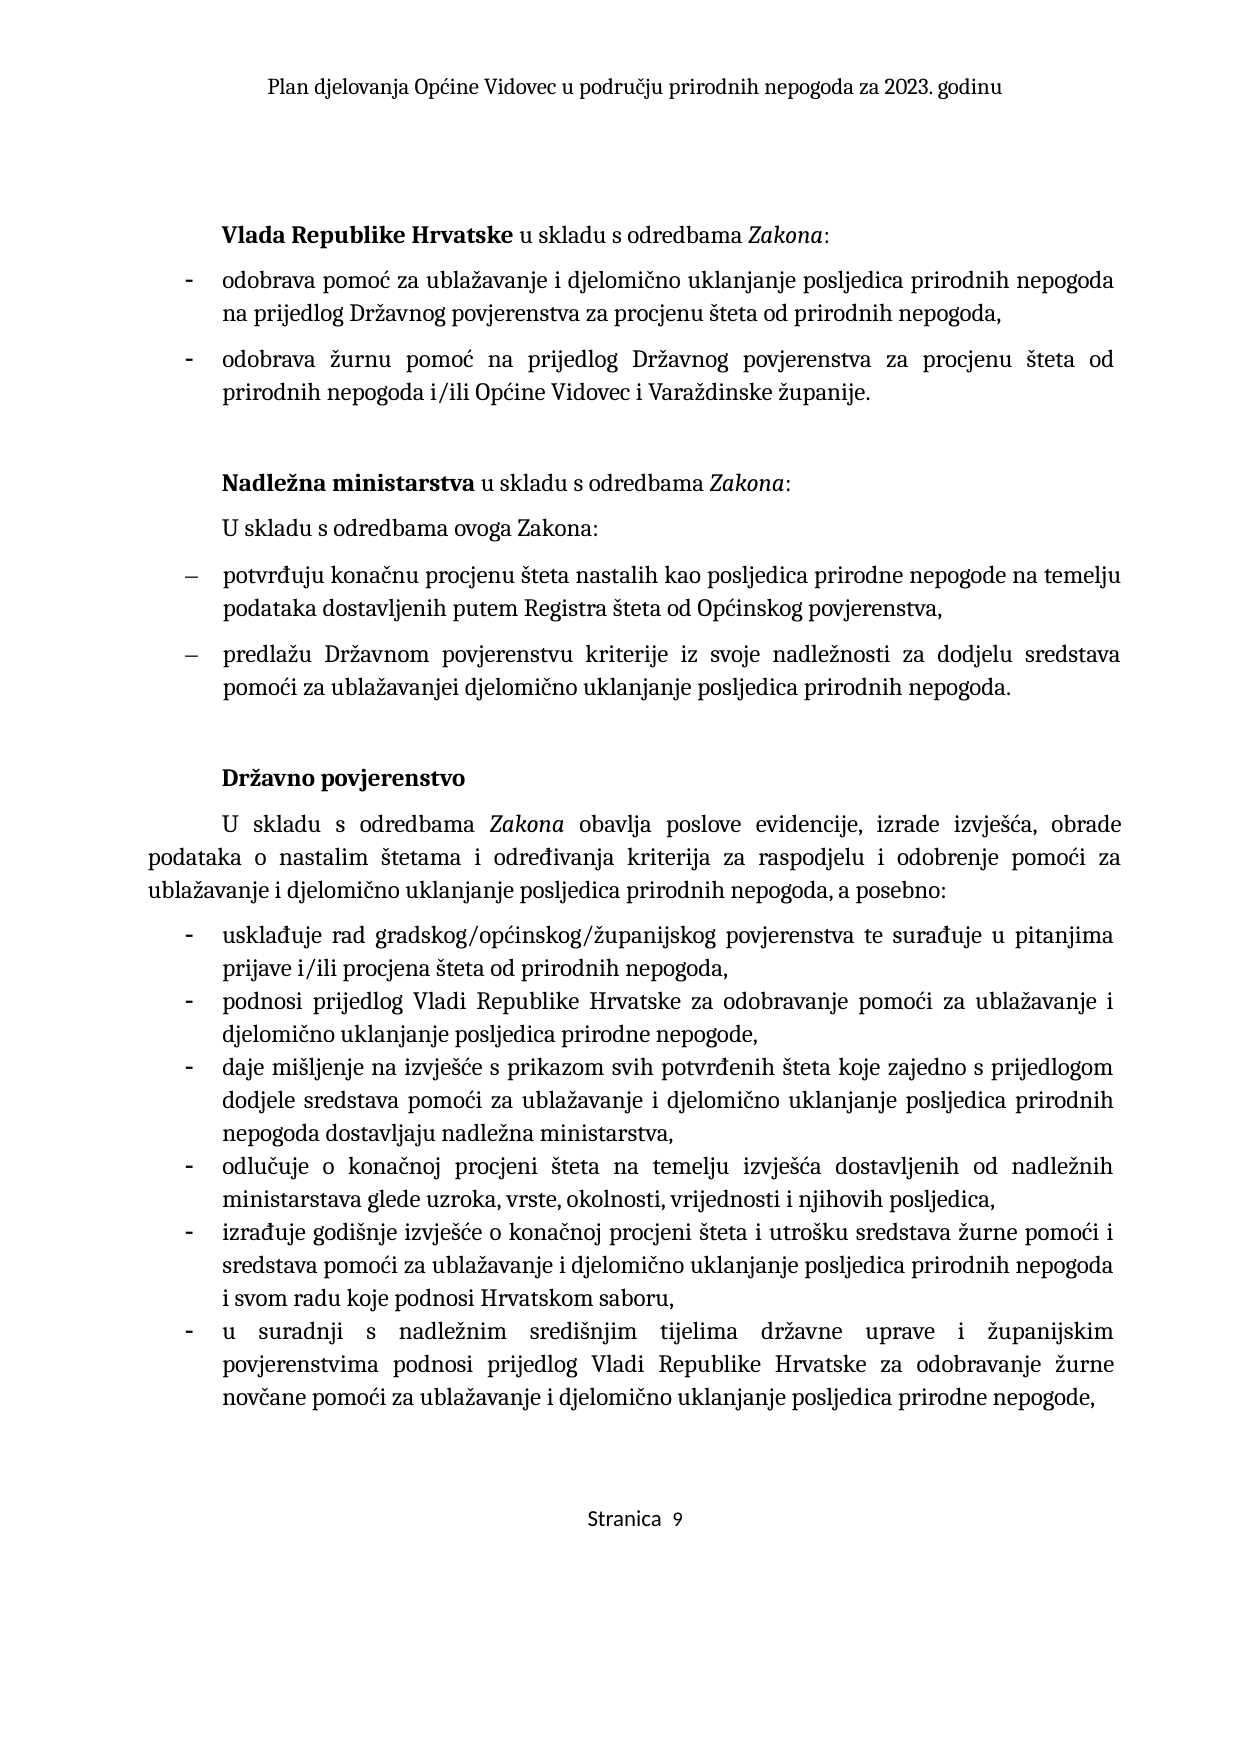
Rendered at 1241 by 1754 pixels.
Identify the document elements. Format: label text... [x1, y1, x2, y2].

text U skladu s odredbama Zakona obavlja poslove evidencije, izrade izvješća, obrade podataka o nastalim štetama i određivanja kriterija za raspodjelu i odobrenje pomoći za ublažavanje i djelomično uklanjanje posljedica prirodnih nepogoda, a posebno: [148, 809, 1122, 904]
list daje mišljenje na izvješće s prikazom svih potvrđenih šteta koje zajedno s prijedlogom dodjele sredstava pomoći za ublažavanje i djelomično uklanjanje posljedica prirodnih nepogoda dostavljaju nadležna ministarstva, [185, 1053, 1115, 1148]
list podnosi prijedlog Vladi Republike Hrvatske za odobravanje pomoći za ublažavanje i djelomično uklanjanje posljedica prirodne nepogode, [185, 987, 1115, 1049]
text U skladu s odredbama ovoga Zakona: [148, 514, 1122, 543]
list izrađuje godišnje izvješće o konačnoj procjeni šteta i utrošku sredstava žurne pomoći i sredstava pomoći za ublažavanje i djelomično uklanjanje posljedica prirodnih nepogoda i svom radu koje podnosi Hrvatskom saboru, [185, 1218, 1115, 1313]
list potvrđuju konačnu procjenu šteta nastalih kao posljedica prirodne nepogode na temelju podataka dostavljenih putem Registra šteta od Općinskog povjerenstva, [185, 560, 1122, 622]
list u suradnji s nadležnim središnjim tijelima državne uprave i županijskim povjerenstvima podnosi prijedlog Vladi Republike Hrvatske za odobravanje žurne novčane pomoći za ublažavanje i djelomično uklanjanje posljedica prirodne nepogode, [185, 1317, 1115, 1412]
list predlažu Državnom povjerenstvu kriterije iz svoje nadležnosti za dodjelu sredstava pomoći za ublažavanjei djelomično uklanjanje posljedica prirodnih nepogoda. [185, 639, 1122, 702]
list odlučuje o konačnoj procjeni šteta na temelju izvješća dostavljenih od nadležnih ministarstava glede uzroka, vrste, okolnosti, vrijednosti i njihovih posljedica, [185, 1152, 1115, 1214]
list odobrava žurnu pomoć na prijedlog Državnog povjerenstva za procjenu šteta od prirodnih nepogoda i/ili Općine Vidovec i Varaždinske županije. [185, 344, 1115, 406]
list odobrava pomoć za ublažavanje i djelomično uklanjanje posljedica prirodnih nepogoda na prijedlog Državnog povjerenstva za procjenu šteta od prirodnih nepogoda, [185, 266, 1115, 328]
text Nadležna ministarstva u skladu s odredbama Zakona: [148, 469, 1122, 497]
list usklađuje rad gradskog/općinskog/županijskog povjerenstva te surađuje u pitanjima prijave i/ili procjena šteta od prirodnih nepogoda, [185, 921, 1115, 983]
text Vlada Republike Hrvatske u skladu s odredbama Zakona: [148, 221, 1122, 249]
text Državno povjerenstvo [148, 764, 1122, 793]
